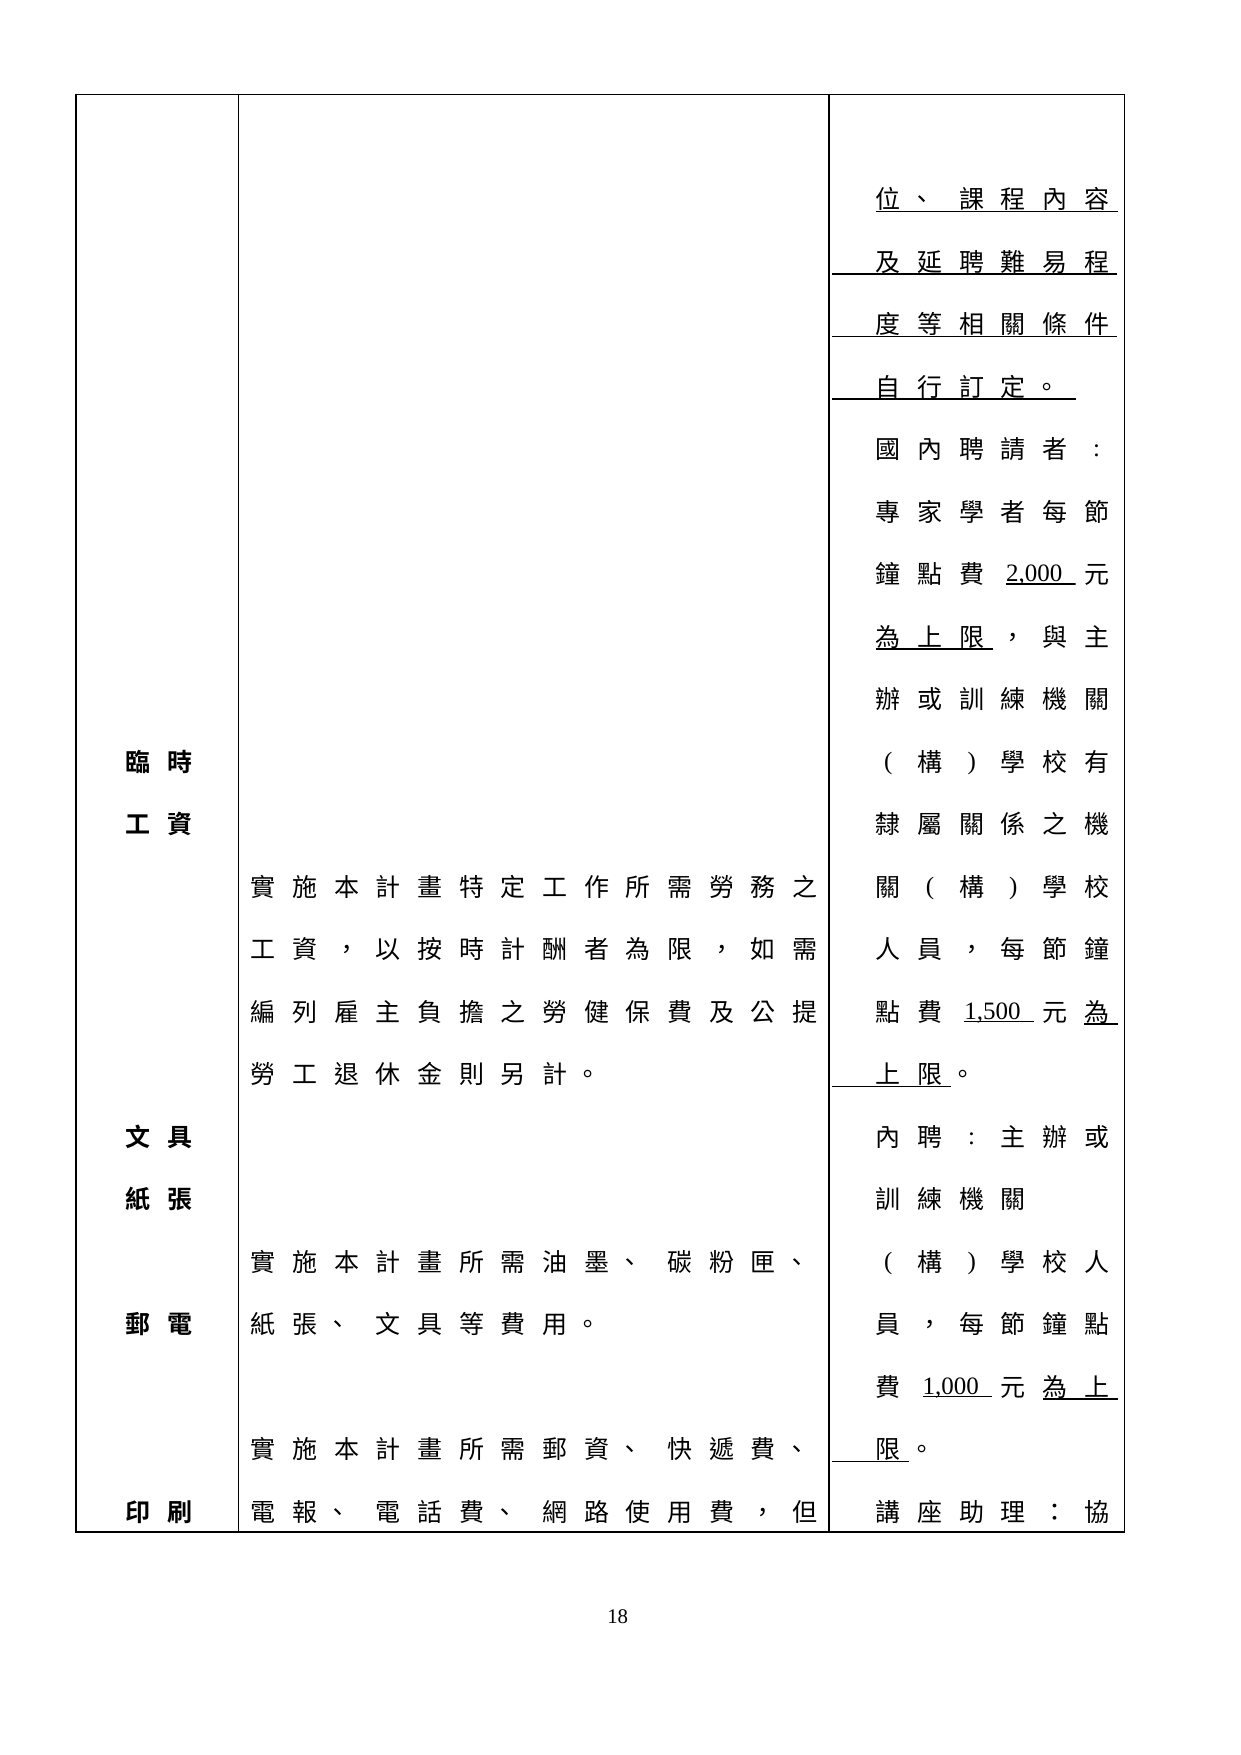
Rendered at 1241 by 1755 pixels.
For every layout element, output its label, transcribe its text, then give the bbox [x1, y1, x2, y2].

table_cell 位、課程內容及延聘難易程度等相關條件自行訂定。 國內聘請者:專家學者每節鐘點費2,000元為上限，與主辦或訓練機關(構)學校有隸屬關係之機關(構)學校人員，每節鐘點費1,500元為上限。 內聘:主辦或訓練機關(構)學校人員，每節鐘點費1,000元為上限。 講座助理：協 [830, 95, 1124, 1531]
table_cell 實施本計畫特定工作所需勞務之工資，以按時計酬者為限，如需編列雇主負擔之勞健保費及公提勞工退休金則另計。 實施本計畫所需油墨、碳粉匣、紙張、文具等費用。 實施本計畫所需郵資、快遞費、電報、電話費、網路使用費，但 [239, 95, 828, 1531]
table_cell 臨時工資 文具紙張 郵電 印刷 [77, 95, 238, 1531]
